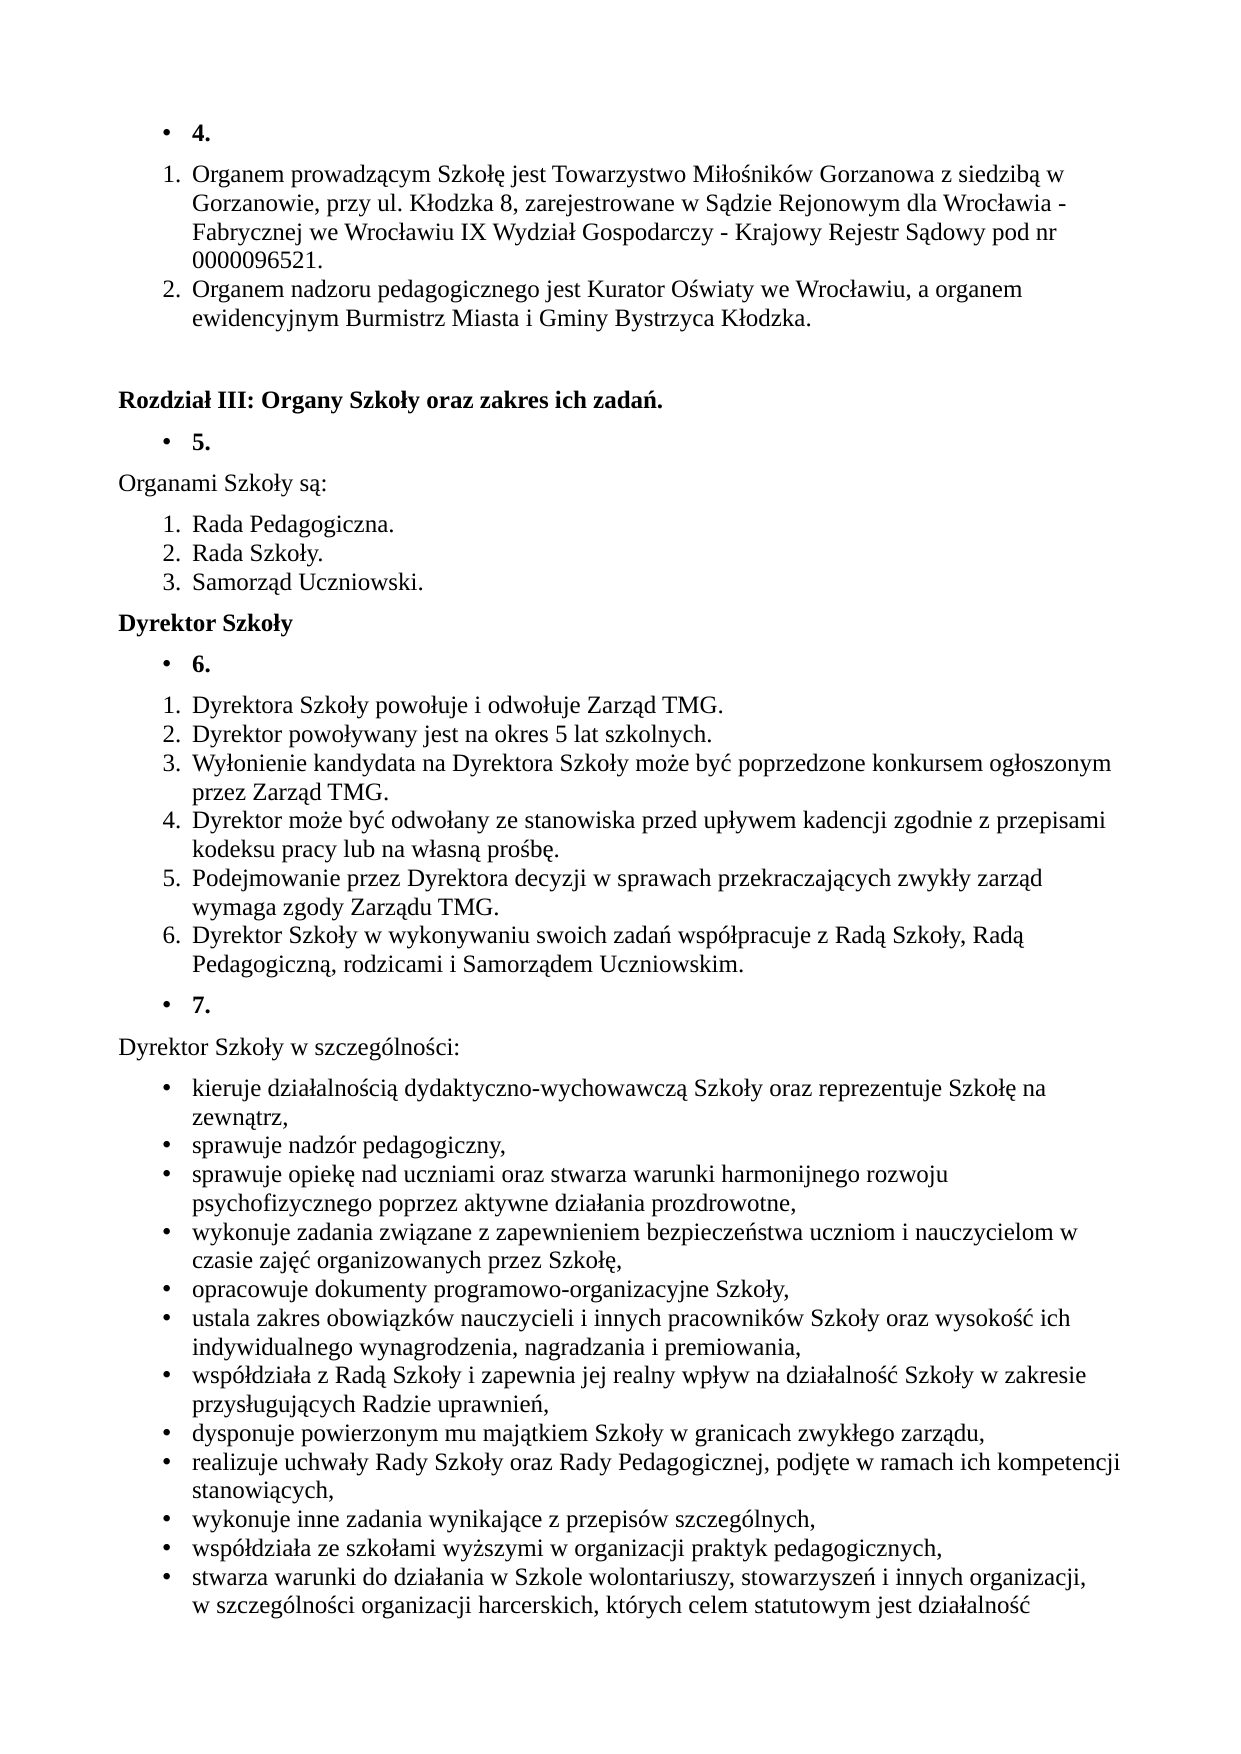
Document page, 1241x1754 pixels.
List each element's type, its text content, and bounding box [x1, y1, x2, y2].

list realizuje uchwały Rady Szkoły oraz Rady Pedagogicznej, podjęte w ramach ich kompetencji stanowiących, [162, 1447, 1122, 1504]
text Dyrektor Szkoły [118, 608, 1122, 637]
text Organami Szkoły są: [118, 468, 1122, 497]
list ustala zakres obowiązków nauczycieli i innych pracowników Szkoły oraz wysokość ich indywidualnego wynagrodzenia, nagradzania i premiowania, [162, 1303, 1122, 1361]
list wykonuje inne zadania wynikające z przepisów szczególnych, [162, 1504, 1122, 1533]
list Podejmowanie przez Dyrektora decyzji w sprawach przekraczających zwykły zarząd wymaga zgody Zarządu TMG. [162, 863, 1122, 921]
list sprawuje nadzór pedagogiczny, [162, 1131, 1122, 1159]
list współdziała z Radą Szkoły i zapewnia jej realny wpływ na działalność Szkoły w zakresie przysługujących Radzie uprawnień, [162, 1361, 1122, 1418]
list Organem prowadzącym Szkołę jest Towarzystwo Miłośników Gorzanowa z siedzibą w Gorzanowie, przy ul. Kłodzka 8, zarejestrowane w Sądzie Rejonowym dla Wrocławia - Fabrycznej we Wrocławiu IX Wydział Gospodarczy - Krajowy Rejestr Sądowy pod nr 0000096521. [162, 159, 1122, 274]
list wykonuje zadania związane z zapewnieniem bezpieczeństwa uczniom i nauczycielom w czasie zajęć organizowanych przez Szkołę, [162, 1217, 1122, 1274]
list 7. [162, 991, 1122, 1019]
list Rada Szkoły. [162, 538, 1122, 567]
list dysponuje powierzonym mu majątkiem Szkoły w granicach zwykłego zarządu, [162, 1418, 1122, 1447]
list Dyrektor może być odwołany ze stanowiska przed upływem kadencji zgodnie z przepisami kodeksu pracy lub na własną prośbę. [162, 806, 1122, 863]
list 4. [162, 118, 1122, 147]
list Dyrektor Szkoły w wykonywaniu swoich zadań współpracuje z Radą Szkoły, Radą Pedagogiczną, rodzicami i Samorządem Uczniowskim. [162, 921, 1122, 978]
list Dyrektor powoływany jest na okres 5 lat szkolnych. [162, 719, 1122, 748]
list 6. [162, 649, 1122, 678]
list sprawuje opiekę nad uczniami oraz stwarza warunki harmonijnego rozwoju psychofizycznego poprzez aktywne działania prozdrowotne, [162, 1159, 1122, 1217]
list 5. [162, 427, 1122, 456]
list stwarza warunki do działania w Szkole wolontariuszy, stowarzyszeń i innych organizacji, w szczególności organizacji harcerskich, których celem statutowym jest działalność [162, 1562, 1122, 1619]
list kieruje działalnością dydaktyczno-wychowawczą Szkoły oraz reprezentuje Szkołę na zewnątrz, [162, 1073, 1122, 1131]
list Samorząd Uczniowski. [162, 567, 1122, 596]
list współdziała ze szkołami wyższymi w organizacji praktyk pedagogicznych, [162, 1533, 1122, 1562]
text Dyrektor Szkoły w szczególności: [118, 1032, 1122, 1061]
list Wyłonienie kandydata na Dyrektora Szkoły może być poprzedzone konkursem ogłoszonym przez Zarząd TMG. [162, 748, 1122, 806]
list Dyrektora Szkoły powołuje i odwołuje Zarząd TMG. [162, 691, 1122, 719]
list Organem nadzoru pedagogicznego jest Kurator Oświaty we Wrocławiu, a organem ewidencyjnym Burmistrz Miasta i Gminy Bystrzyca Kłodzka. [162, 274, 1122, 332]
list opracowuje dokumenty programowo-organizacyjne Szkoły, [162, 1274, 1122, 1303]
text Rozdział III: Organy Szkoły oraz zakres ich zadań. [118, 386, 1122, 414]
list Rada Pedagogiczna. [162, 509, 1122, 538]
